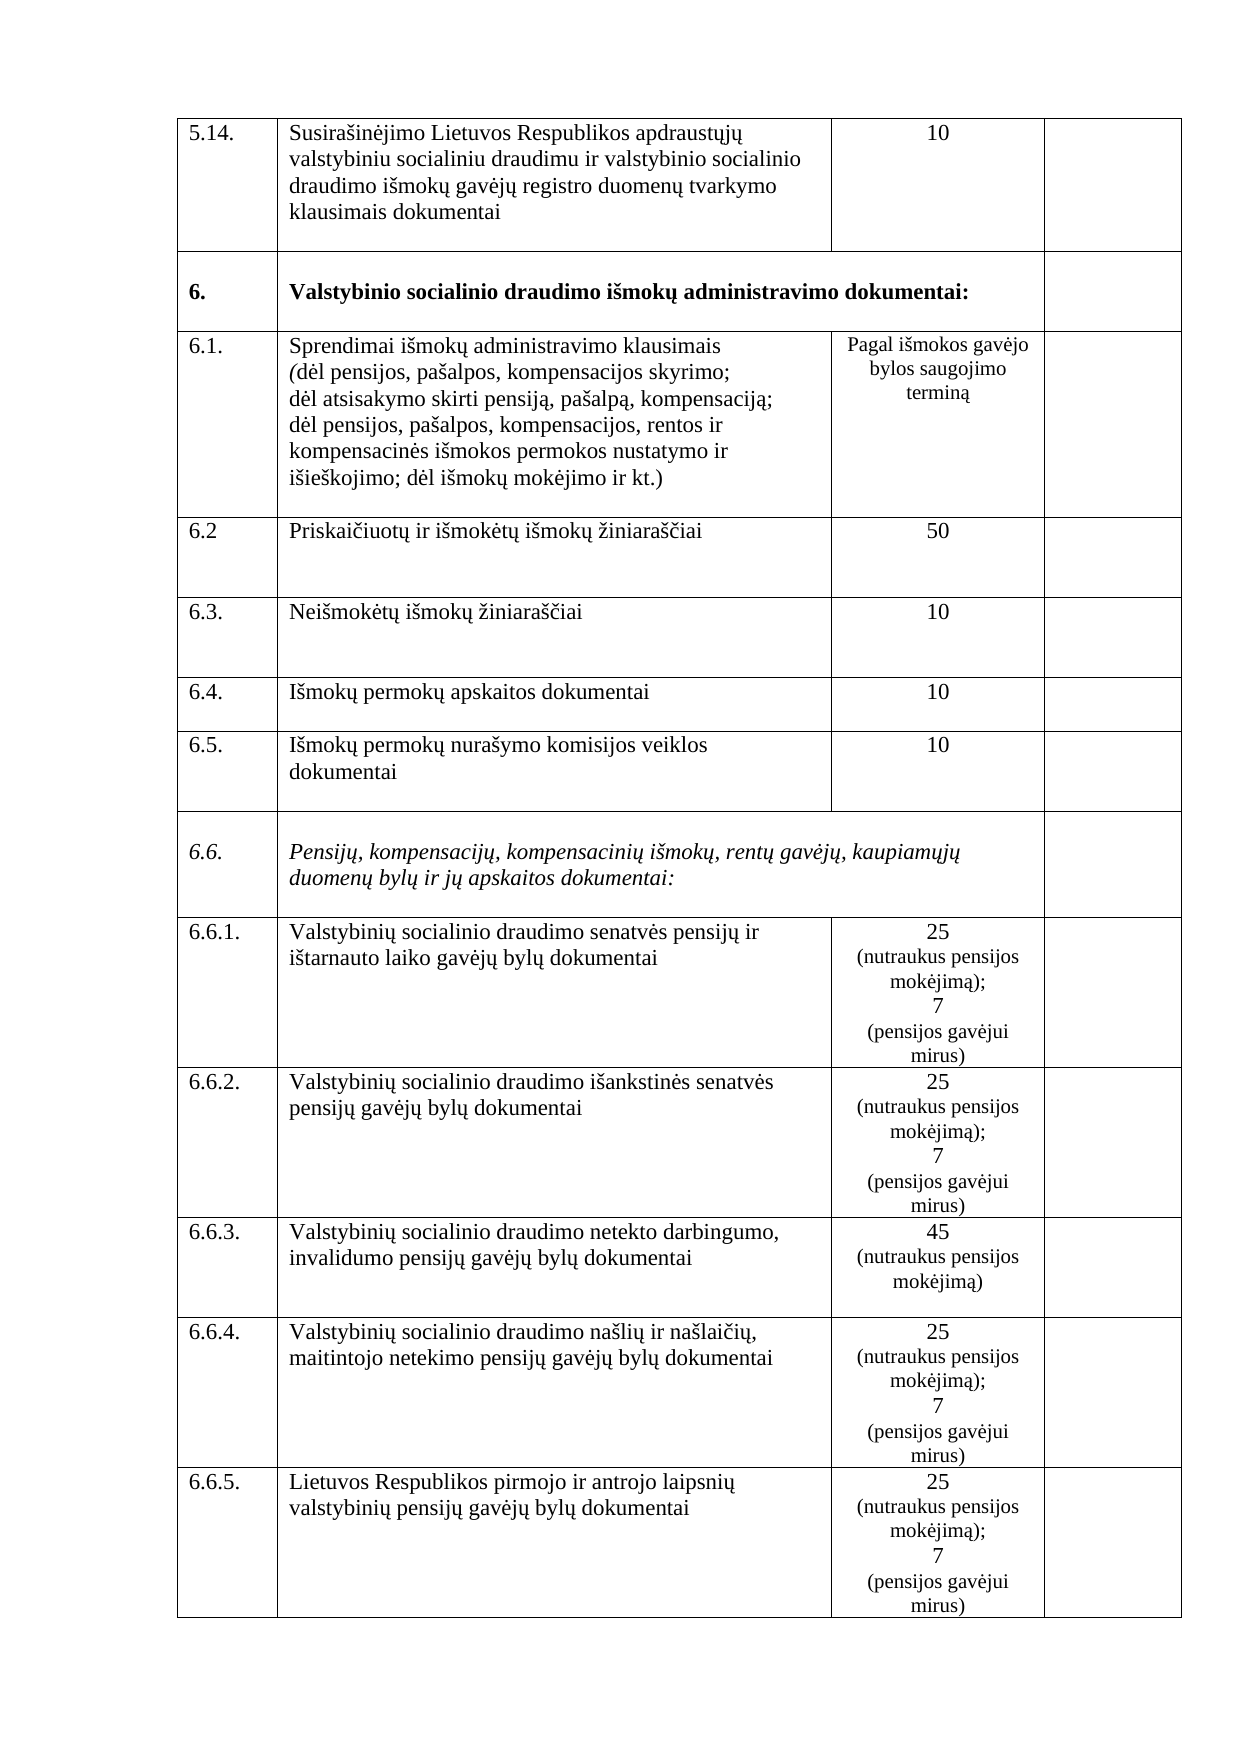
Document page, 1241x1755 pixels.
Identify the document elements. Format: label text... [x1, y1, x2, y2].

table_cell 25 (nutraukus pensijos mokėjimą); 7 (pensijos gavėjui mirus) [832, 1318, 1044, 1467]
table_cell 6.5. [178, 732, 277, 811]
table_cell 45 (nutraukus pensijos mokėjimą) [832, 1218, 1044, 1317]
table_cell 6.6. [178, 812, 277, 917]
table_cell [1045, 1468, 1181, 1617]
table_cell 50 [832, 518, 1044, 597]
table_cell Valstybinių socialinio draudimo našlių ir našlaičių, maitintojo netekimo pensijų gavėjų bylų dokumentai [278, 1318, 831, 1467]
table_cell Susirašinėjimo Lietuvos Respublikos apdraustųjų valstybiniu socialiniu draudimu ir valstybinio socialinio draudimo išmokų gavėjų registro duomenų tvarkymo klausimais dokumentai [278, 119, 831, 251]
table_cell Valstybinių socialinio draudimo senatvės pensijų ir ištarnauto laiko gavėjų bylų dokumentai [278, 918, 831, 1067]
table_cell 6.6.5. [178, 1468, 277, 1617]
table_cell 6.6.3. [178, 1218, 277, 1317]
table_cell [1045, 1218, 1181, 1317]
table_cell 10 [832, 732, 1044, 811]
table_cell 25 (nutraukus pensijos mokėjimą); 7 (pensijos gavėjui mirus) [832, 1068, 1044, 1217]
table_cell 5.14. [178, 119, 277, 251]
table_cell 6.2 [178, 518, 277, 597]
table_cell Neišmokėtų išmokų žiniaraščiai [278, 598, 831, 677]
table_cell Sprendimai išmokų administravimo klausimais (dėl pensijos, pašalpos, kompensacijos skyrimo; dėl atsisakymo skirti pensiją, pašalpą, kompensaciją; dėl pensijos, pašalpos, kompensacijos, rentos ir kompensacinės išmokos permokos nustatymo ir išieškojimo; dėl išmokų mokėjimo ir kt.) [278, 332, 831, 517]
table_cell [1045, 918, 1181, 1067]
table_cell [1045, 732, 1181, 811]
table_cell 6. [178, 252, 277, 331]
table_cell 6.4. [178, 678, 277, 731]
table_cell Valstybinių socialinio draudimo netekto darbingumo, invalidumo pensijų gavėjų bylų dokumentai [278, 1218, 831, 1317]
table_cell 6.3. [178, 598, 277, 677]
table_cell Valstybinių socialinio draudimo išankstinės senatvės pensijų gavėjų bylų dokumentai [278, 1068, 831, 1217]
table_cell 6.6.1. [178, 918, 277, 1067]
table_cell Išmokų permokų apskaitos dokumentai [278, 678, 831, 731]
table_cell 25 (nutraukus pensijos mokėjimą); 7 (pensijos gavėjui mirus) [832, 1468, 1044, 1617]
table_cell [1045, 812, 1181, 917]
table_cell [1045, 252, 1181, 331]
table_cell 25 (nutraukus pensijos mokėjimą); 7 (pensijos gavėjui mirus) [832, 918, 1044, 1067]
table_cell 10 [832, 678, 1044, 731]
table_cell [1045, 678, 1181, 731]
table_cell 10 [832, 119, 1044, 251]
table_cell Lietuvos Respublikos pirmojo ir antrojo laipsnių valstybinių pensijų gavėjų bylų dokumentai [278, 1468, 831, 1617]
table_cell [1045, 119, 1181, 251]
table_cell 10 [832, 598, 1044, 677]
table_cell 6.1. [178, 332, 277, 517]
table_cell 6.6.2. [178, 1068, 277, 1217]
table_cell [1045, 518, 1181, 597]
table_cell [1045, 1068, 1181, 1217]
table_cell [1045, 598, 1181, 677]
table_cell Valstybinio socialinio draudimo išmokų administravimo dokumentai: [278, 252, 1044, 331]
table_cell [1045, 1318, 1181, 1467]
table_cell Priskaičiuotų ir išmokėtų išmokų žiniaraščiai [278, 518, 831, 597]
table_cell Pagal išmokos gavėjo bylos saugojimo terminą [832, 332, 1044, 517]
table_cell 6.6.4. [178, 1318, 277, 1467]
table_cell Išmokų permokų nurašymo komisijos veiklos dokumentai [278, 732, 831, 811]
table_cell Pensijų, kompensacijų, kompensacinių išmokų, rentų gavėjų, kaupiamųjų duomenų bylų ir jų apskaitos dokumentai: [278, 812, 1044, 917]
table_cell [1045, 332, 1181, 517]
